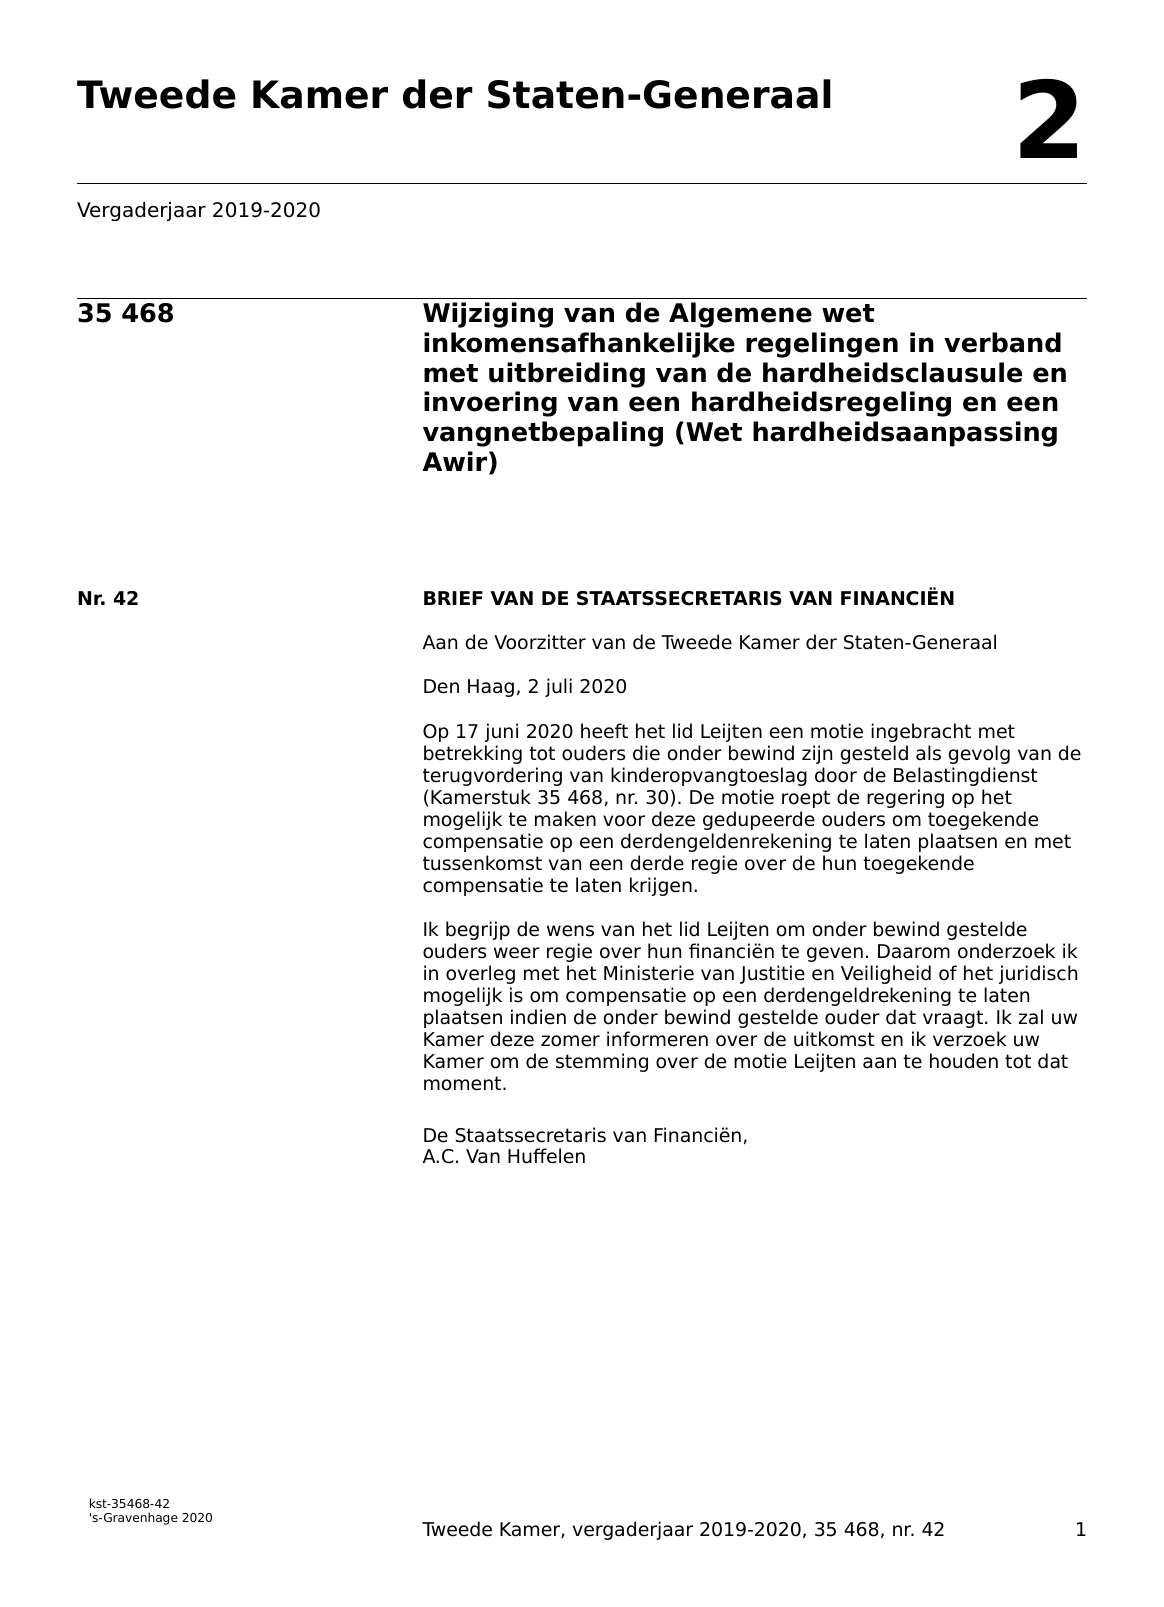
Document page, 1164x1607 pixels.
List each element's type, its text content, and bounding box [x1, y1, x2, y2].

subtitle 35 468 Wijziging van de Algemene wet inkomensafhankelijke regelingen in verband met uitbreiding van de hardheidsclausule en invoering van een hardheidsregeling en een vangnetbepaling (Wet hardheidsaanpassing Awir) [77, 299, 1087, 477]
text kst-35468-42 [88, 1497, 323, 1511]
text 's-Gravenhage 2020 [88, 1511, 323, 1525]
table_header 2 [886, 59, 1087, 183]
text Ik begrijp de wens van het lid Leijten om onder bewind gestelde ouders weer regie over hun financiën te geven. Daarom onderzoek ik in overleg met het Ministerie van Justitie en Veiligheid of het juridisch mogelijk is om compensatie op een derdengeldrekening te laten plaatsen indien de onder bewind gestelde ouder dat vraagt. Ik zal uw Kamer deze zomer informeren over de uitkomst en ik verzoek uw Kamer om de stemming over de motie Leijten aan te houden tot dat moment. [422, 919, 1087, 1094]
text De Staatssecretaris van Financiën, A.C. Van Huffelen [422, 1124, 1087, 1168]
text Den Haag, 2 juli 2020 [422, 676, 1087, 698]
subtitle Nr. 42 BRIEF VAN DE STAATSSECRETARIS VAN FINANCIËN [77, 588, 1087, 610]
table_cell Vergaderjaar 2019-2020 [77, 184, 1087, 298]
text Op 17 juni 2020 heeft het lid Leijten een motie ingebracht met betrekking tot ouders die onder bewind zijn gesteld als gevolg van de terugvordering van kinderopvangtoeslag door de Belastingdienst (Kamerstuk 35 468, nr. 30). De motie roept de regering op het mogelijk te maken voor deze gedupeerde ouders om toegekende compensatie op een derdengeldenrekening te laten plaatsen en met tussenkomst van een derde regie over de hun toegekende compensatie te laten krijgen. [422, 721, 1087, 896]
table_header Tweede Kamer der Staten-Generaal [77, 59, 886, 183]
text Aan de Voorzitter van de Tweede Kamer der Staten-Generaal [422, 632, 1087, 654]
